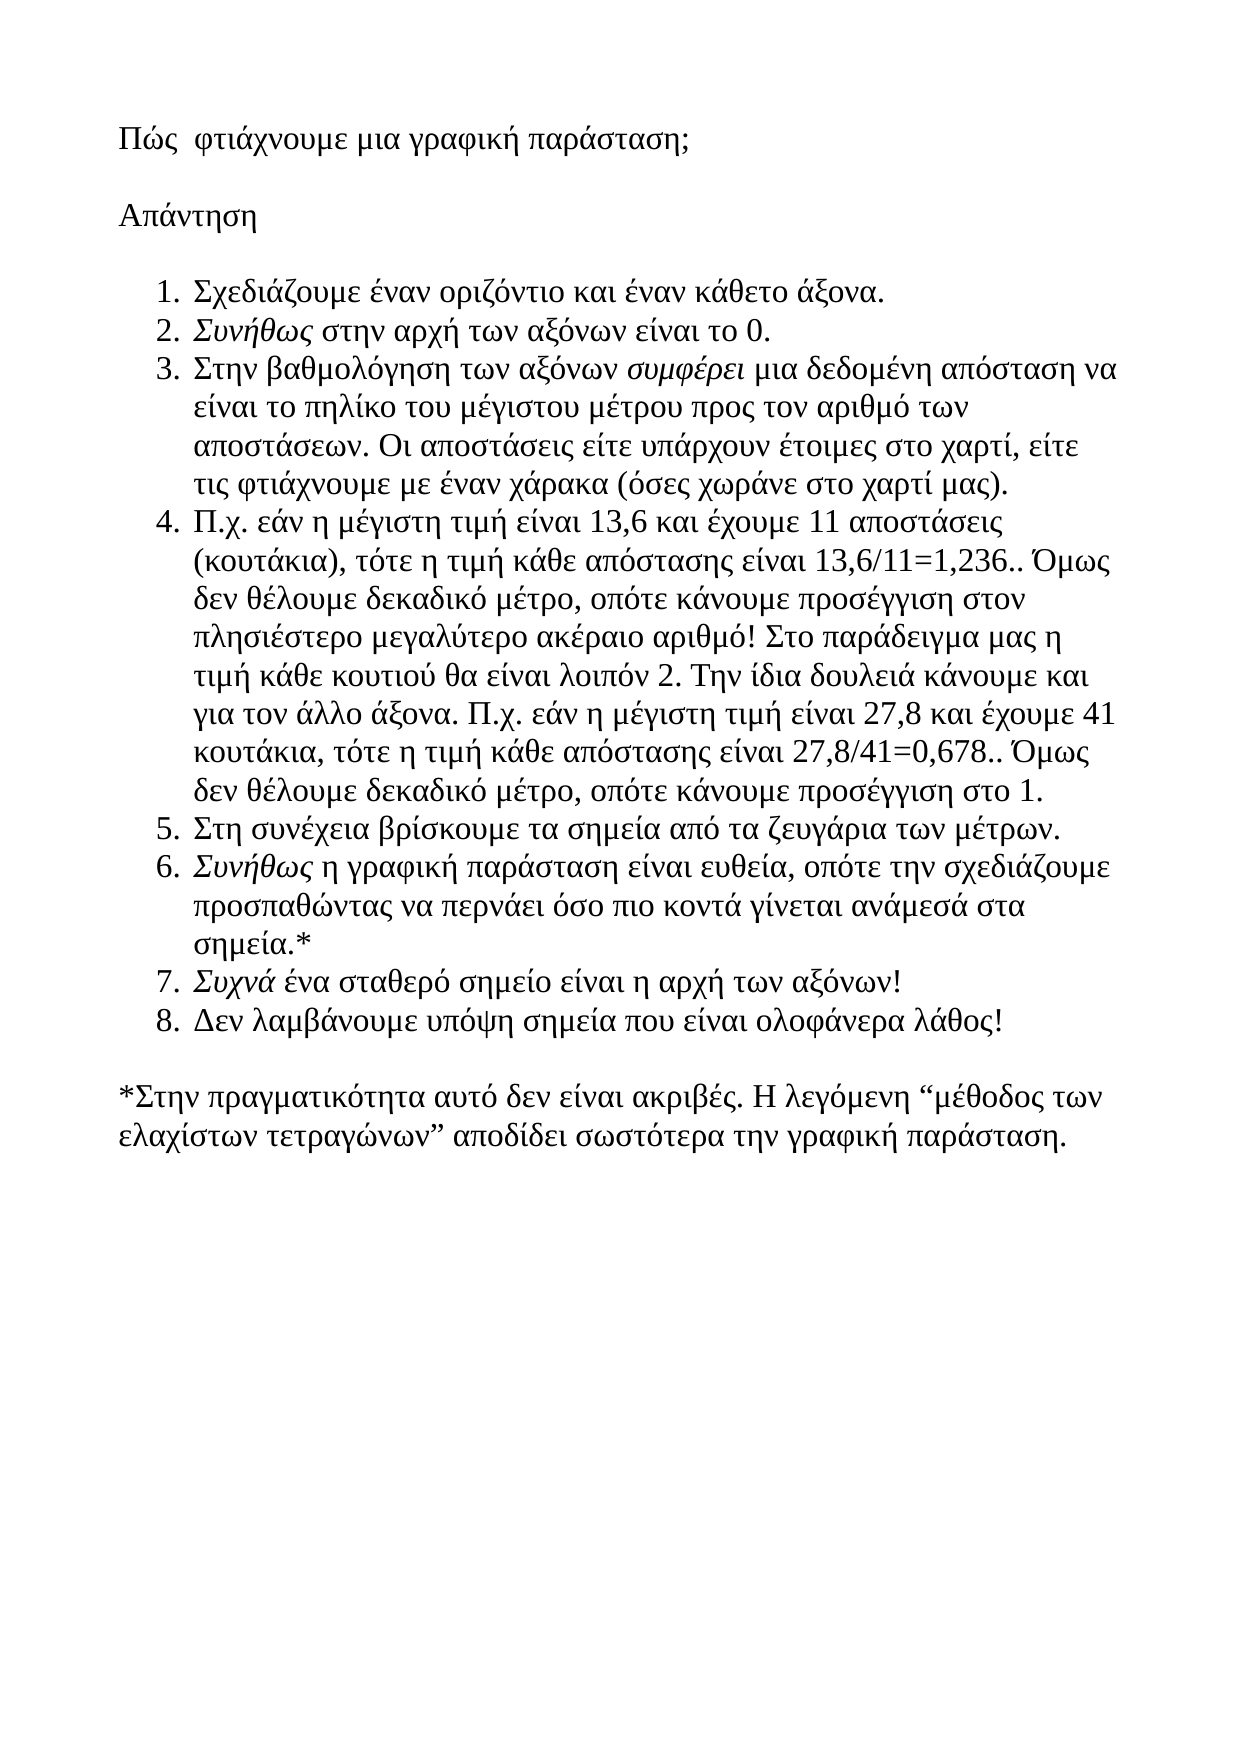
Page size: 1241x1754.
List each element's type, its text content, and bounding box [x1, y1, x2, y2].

list Συνήθως στην αρχή των αξόνων είναι το 0. [156, 310, 1122, 348]
list Στην βαθμολόγηση των αξόνων συμφέρει μια δεδομένη απόσταση να είναι το πηλίκο του μέγιστου μέτρου προς τον αριθμό των αποστάσεων. Οι αποστάσεις είτε υπάρχουν έτοιμες στο χαρτί, είτε τις φτιάχνουμε με έναν χάρακα (όσες χωράνε στο χαρτί μας). [156, 348, 1122, 501]
list Σχεδιάζουμε έναν οριζόντιο και έναν κάθετο άξονα. [156, 271, 1122, 310]
list Δεν λαμβάνουμε υπόψη σημεία που είναι ολοφάνερα λάθος! [156, 1000, 1122, 1038]
text *Στην πραγματικότητα αυτό δεν είναι ακριβές. Η λεγόμενη “μέθοδος των ελαχίστων τετραγώνων” αποδίδει σωστότερα την γραφική παράσταση. [118, 1076, 1122, 1153]
text Πώς φτιάχνουμε μια γραφική παράσταση; [118, 118, 1122, 156]
list Συχνά ένα σταθερό σημείο είναι η αρχή των αξόνων! [156, 961, 1122, 1000]
list Π.χ. εάν η μέγιστη τιμή είναι 13,6 και έχουμε 11 αποστάσεις (κουτάκια), τότε η τιμή κάθε απόστασης είναι 13,6/11=1,236.. Όμως δεν θέλουμε δεκαδικό μέτρο, οπότε κάνουμε προσέγγιση στον πλησιέστερο μεγαλύτερο ακέραιο αριθμό! Στο παράδειγμα μας η τιμή κάθε κουτιού θα είναι λοιπόν 2. Την ίδια δουλειά κάνουμε και για τον άλλο άξονα. Π.χ. εάν η μέγιστη τιμή είναι 27,8 και έχουμε 41 κουτάκια, τότε η τιμή κάθε απόστασης είναι 27,8/41=0,678.. Όμως δεν θέλουμε δεκαδικό μέτρο, οπότε κάνουμε προσέγγιση στο 1. [156, 501, 1122, 808]
text Απάντηση [118, 195, 1122, 233]
list Συνήθως η γραφική παράσταση είναι ευθεία, οπότε την σχεδιάζουμε προσπαθώντας να περνάει όσο πιο κοντά γίνεται ανάμεσά στα σημεία.* [156, 846, 1122, 961]
list Στη συνέχεια βρίσκουμε τα σημεία από τα ζευγάρια των μέτρων. [156, 808, 1122, 846]
